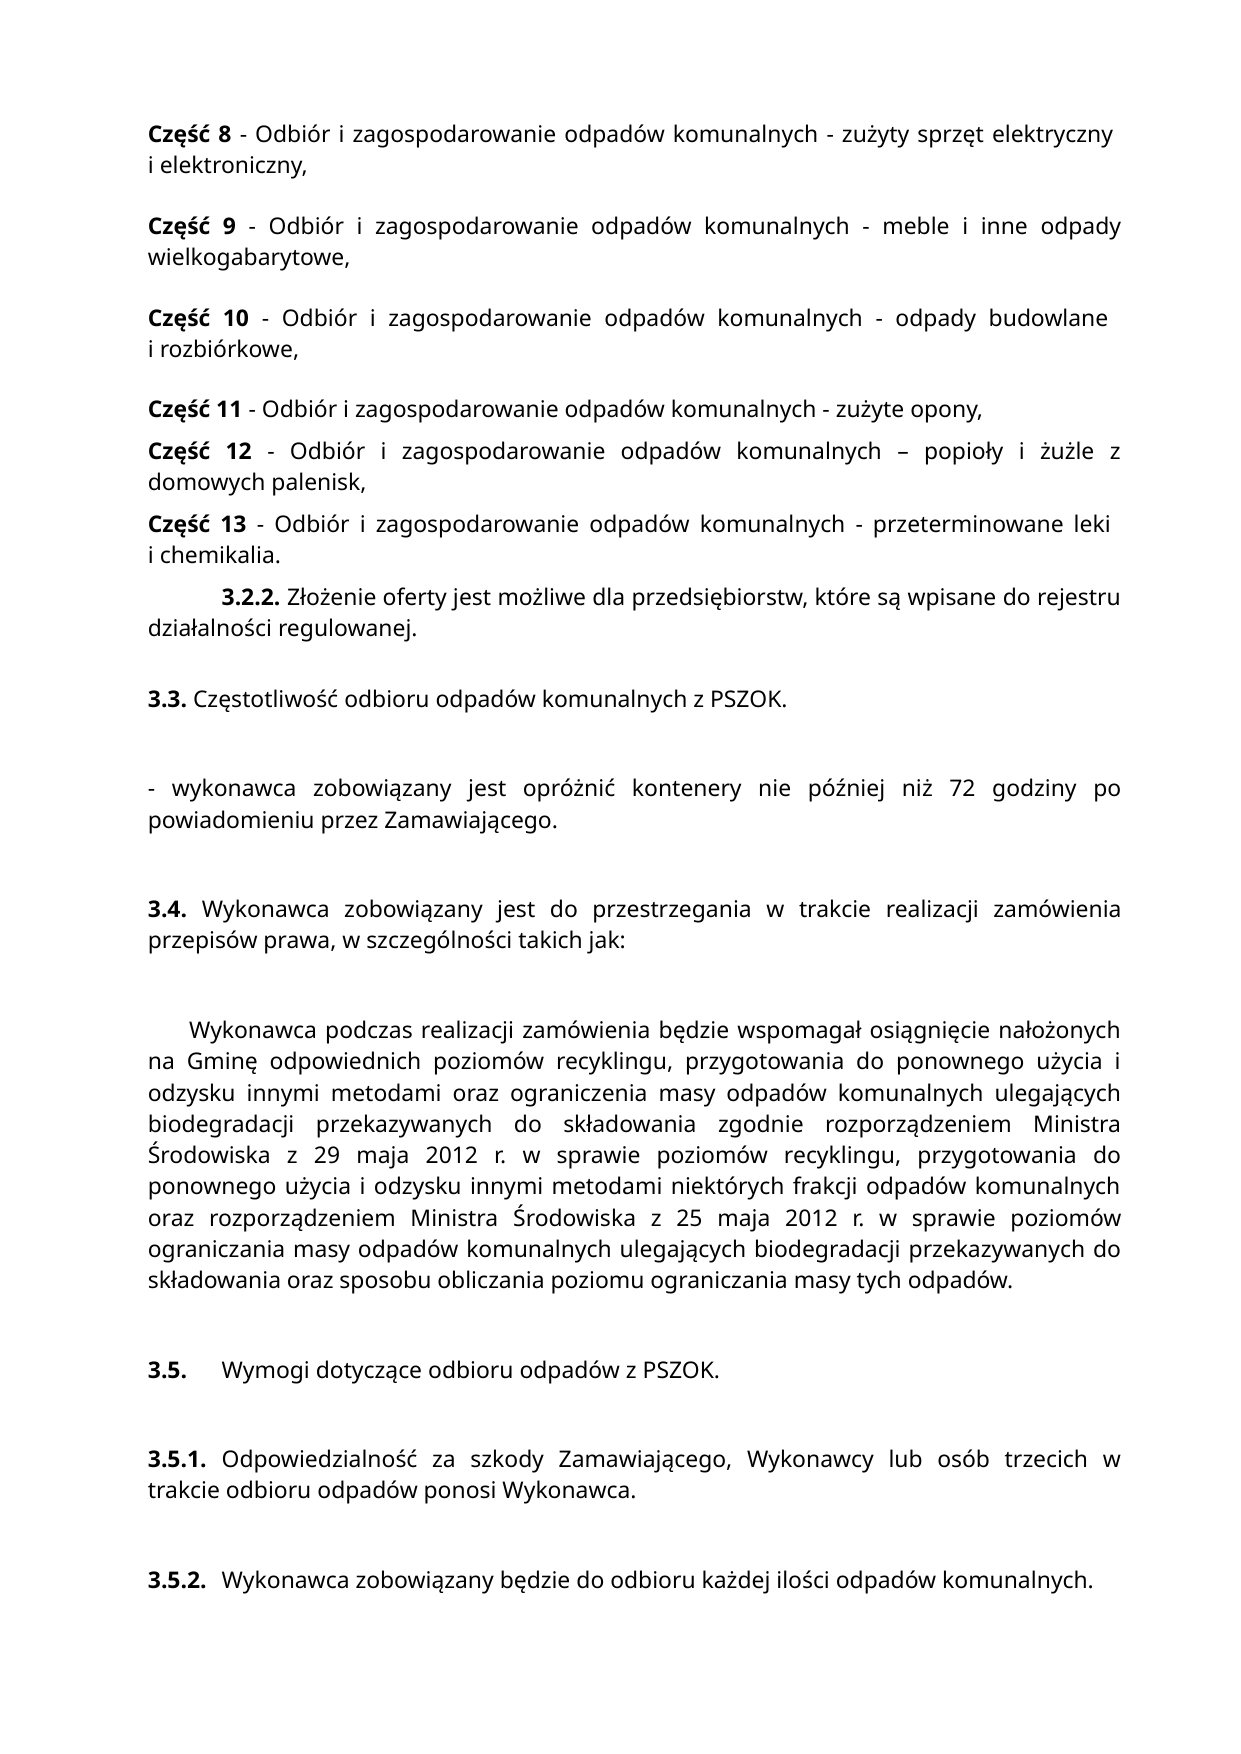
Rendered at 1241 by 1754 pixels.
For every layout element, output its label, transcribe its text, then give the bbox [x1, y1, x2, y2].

text 3.3. Częstotliwość odbioru odpadów komunalnych z PSZOK. [148, 683, 1122, 714]
text - wykonawca zobowiązany jest opróżnić kontenery nie później niż 72 godziny po powiadomieniu przez Zamawiającego. [148, 772, 1122, 835]
text Część 12 - Odbiór i zagospodarowanie odpadów komunalnych – popioły i żużle z domowych palenisk, [148, 435, 1122, 497]
text Część 11 - Odbiór i zagospodarowanie odpadów komunalnych - zużyte opony, [148, 393, 1122, 424]
text Część 13 - Odbiór i zagospodarowanie odpadów komunalnych - przeterminowane leki i chemikalia. [148, 508, 1122, 570]
text Część 10 - Odbiór i zagospodarowanie odpadów komunalnych - odpady budowlane i rozbiórkowe, [148, 301, 1122, 364]
text 3.5.2. Wykonawca zobowiązany będzie do odbioru każdej ilości odpadów komunalnych. [148, 1564, 1122, 1595]
text 3.5. Wymogi dotyczące odbioru odpadów z PSZOK. [148, 1353, 1122, 1385]
text Część 8 - Odbiór i zagospodarowanie odpadów komunalnych - zużyty sprzęt elektryczny i elektroniczny, [148, 118, 1122, 181]
text 3.4. Wykonawca zobowiązany jest do przestrzegania w trakcie realizacji zamówienia przepisów prawa, w szczególności takich jak: [148, 893, 1122, 956]
text Część 9 - Odbiór i zagospodarowanie odpadów komunalnych - meble i inne odpady wielkogabarytowe, [148, 210, 1122, 272]
text 3.5.1. Odpowiedzialność za szkody Zamawiającego, Wykonawcy lub osób trzecich w trakcie odbioru odpadów ponosi Wykonawca. [148, 1443, 1122, 1506]
text Wykonawca podczas realizacji zamówienia będzie wspomagał osiągnięcie nałożonych na Gminę odpowiednich poziomów recyklingu, przygotowania do ponownego użycia i odzysku innymi metodami oraz ograniczenia masy odpadów komunalnych ulegających biodegradacji przekazywanych do składowania zgodnie rozporządzeniem Ministra Środowiska z 29 maja 2012 r. w sprawie poziomów recyklingu, przygotowania do ponownego użycia i odzysku innymi metodami niektórych frakcji odpadów komunalnych oraz rozporządzeniem Ministra Środowiska z 25 maja 2012 r. w sprawie poziomów ograniczania masy odpadów komunalnych ulegających biodegradacji przekazywanych do składowania oraz sposobu obliczania poziomu ograniczania masy tych odpadów. [148, 1014, 1122, 1295]
text 3.2.2. Złożenie oferty jest możliwe dla przedsiębiorstw, które są wpisane do rejestru działalności regulowanej. [148, 581, 1122, 643]
